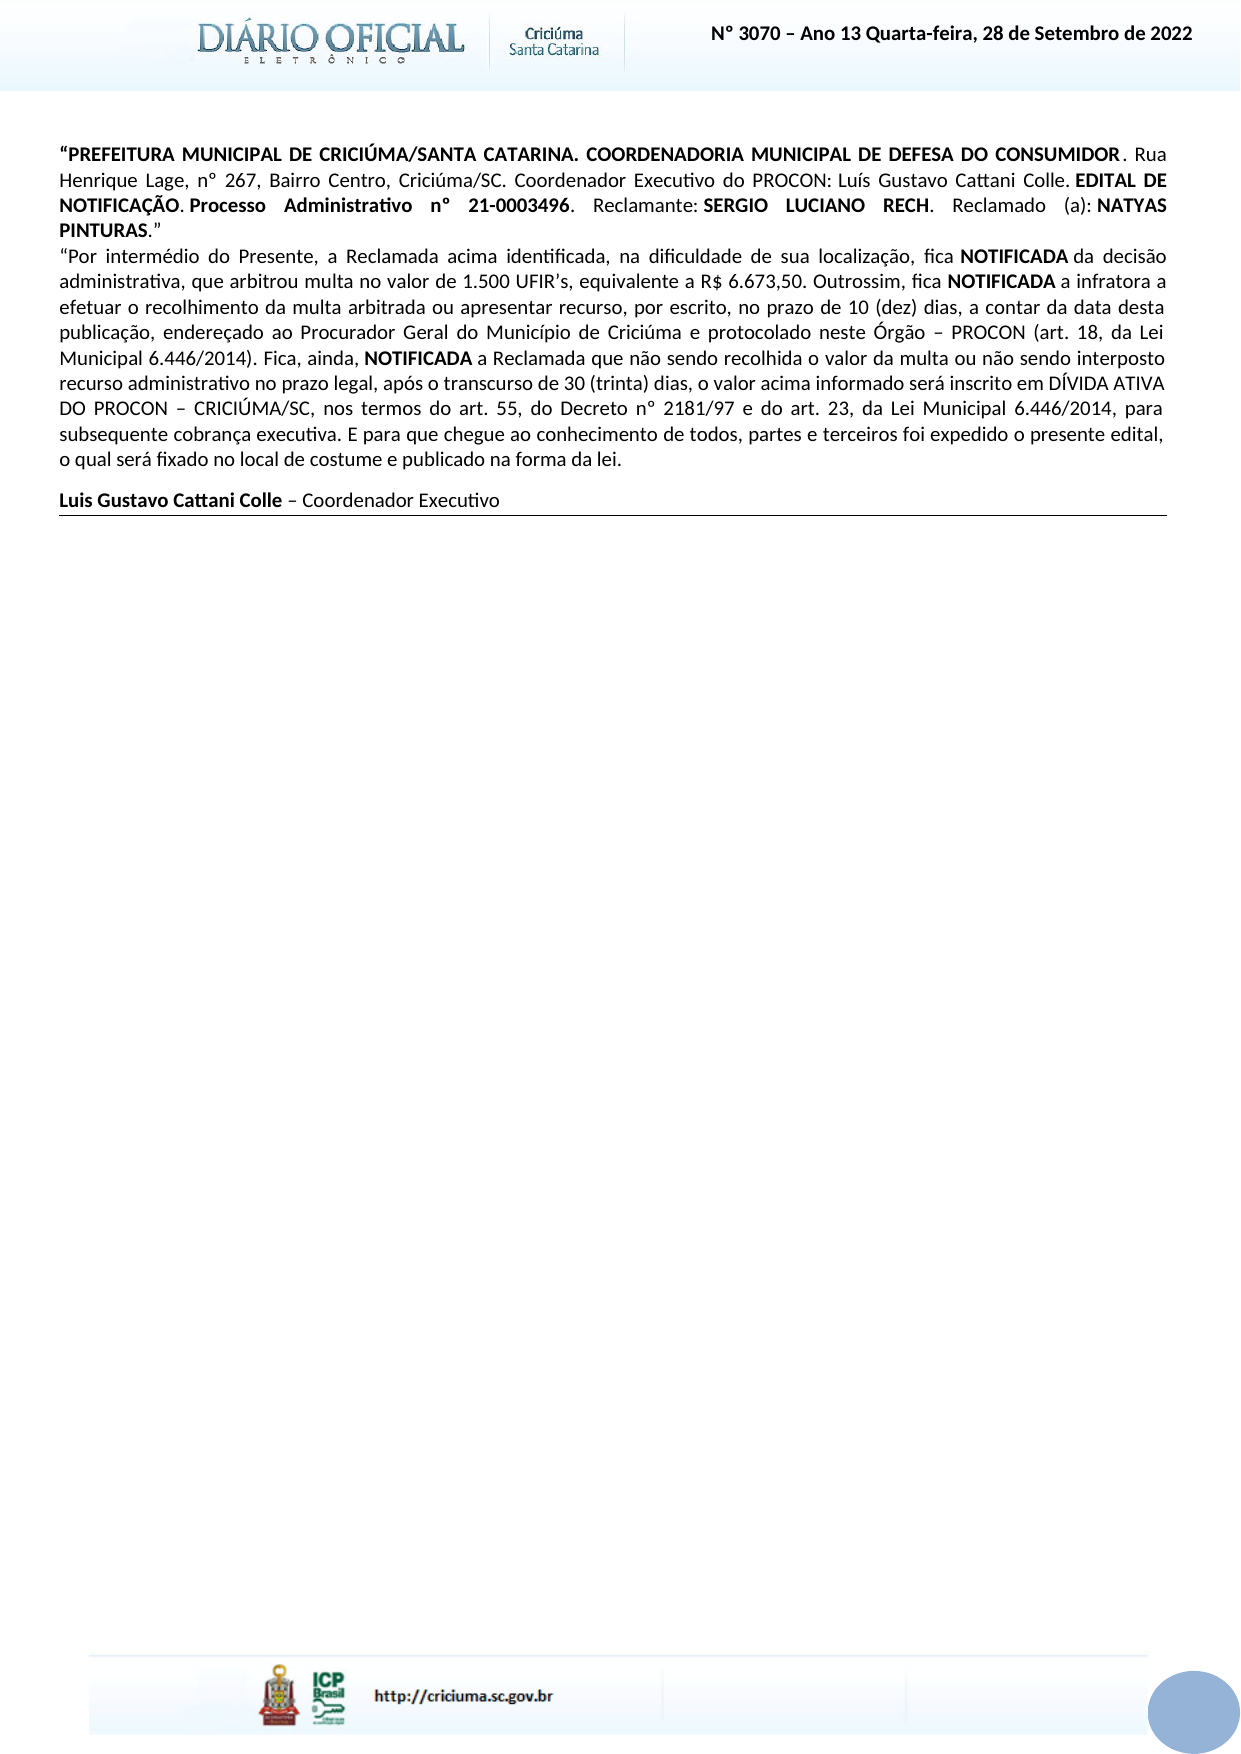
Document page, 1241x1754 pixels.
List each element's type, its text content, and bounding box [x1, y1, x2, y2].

text Luis Gustavo Cattani Colle – Coordenador Executivo [59, 487, 1167, 515]
text “Por intermédio do Presente, a Reclamada acima identificada, na dificuldade de sua localização, fica NOTIFICADA da decisão administrativa, que arbitrou multa no valor de 1.500 UFIR’s, equivalente a R$ 6.673,50. Outrossim, fica NOTIFICADA a infratora a efetuar o recolhimento da multa arbitrada ou apresentar recurso, por escrito, no prazo de 10 (dez) dias, a contar da data desta publicação, endereçado ao Procurador Geral do Município de Criciúma e protocolado neste Órgão – PROCON (art. 18, da Lei Municipal 6.446/2014). Fica, ainda, NOTIFICADA a Reclamada que não sendo recolhida o valor da multa ou não sendo interposto recurso administrativo no prazo legal, após o transcurso de 30 (trinta) dias, o valor acima informado será inscrito em DÍVIDA ATIVA DO PROCON – CRICIÚMA/SC, nos termos do art. 55, do Decreto nº 2181/97 e do art. 23, da Lei Municipal 6.446/2014, para subsequente cobrança executiva. E para que chegue ao conhecimento de todos, partes e terceiros foi expedido o presente edital, o qual será fixado no local de costume e publicado na forma da lei. [59, 243, 1167, 472]
text “PREFEITURA MUNICIPAL DE CRICIÚMA/SANTA CATARINA. COORDENADORIA MUNICIPAL DE DEFESA DO CONSUMIDOR. Rua Henrique Lage, nº 267, Bairro Centro, Criciúma/SC. Coordenador Executivo do PROCON: Luís Gustavo Cattani Colle. EDITAL DE NOTIFICAÇÃO. Processo Administrativo nº 21-0003496. Reclamante: SERGIO LUCIANO RECH. Reclamado (a): NATYAS PINTURAS.” [59, 141, 1167, 243]
